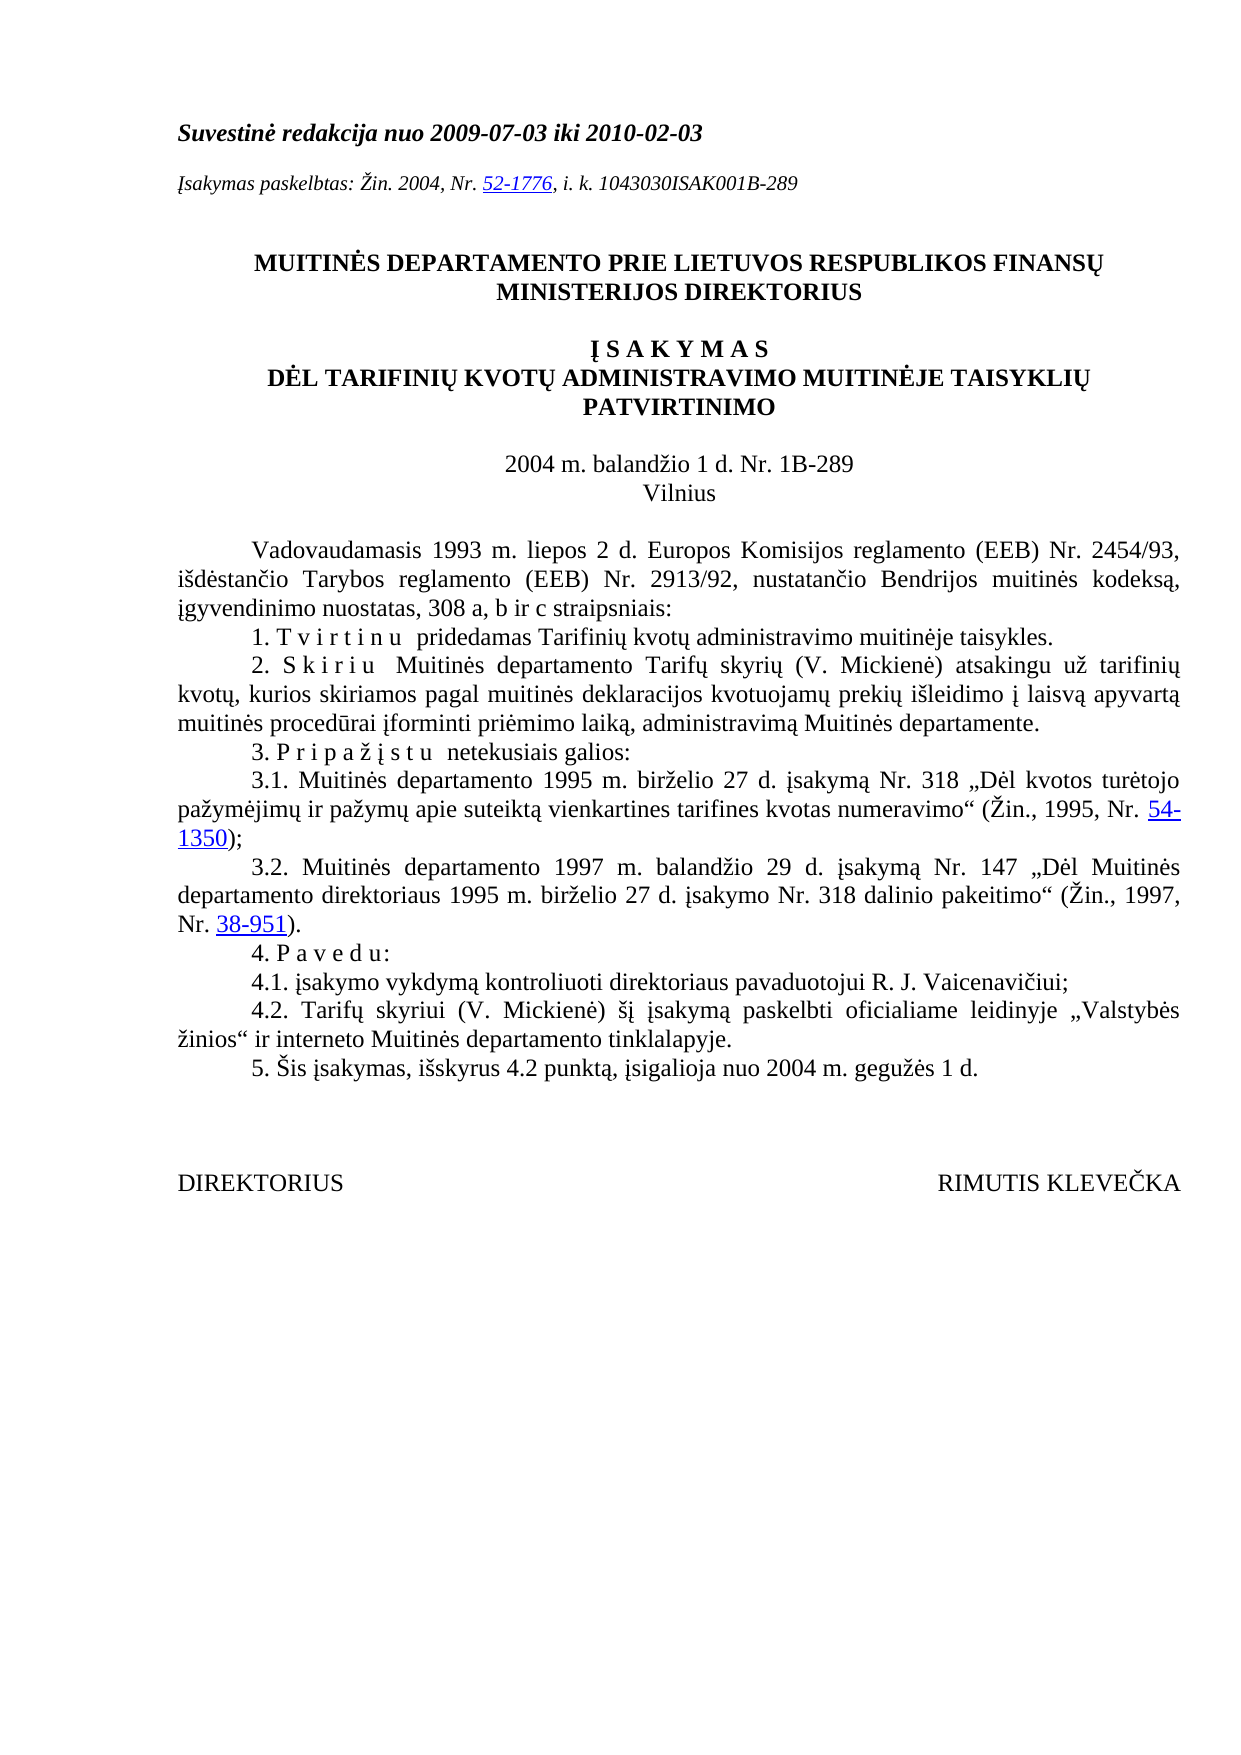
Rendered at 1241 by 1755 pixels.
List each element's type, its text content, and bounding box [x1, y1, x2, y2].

text 5. Šis įsakymas, išskyrus 4.2 punktą, įsigalioja nuo 2004 m. gegužės 1 d. [177, 1053, 1181, 1082]
text 3.2. Muitinės departamento 1997 m. balandžio 29 d. įsakymą Nr. 147 „Dėl Muitinės departamento direktoriaus 1995 m. birželio 27 d. įsakymo Nr. 318 dalinio pakeitimo“ (Žin., 1997, Nr. 38-951). [177, 852, 1181, 938]
text Vilnius [177, 478, 1181, 507]
text 2. Skiriu Muitinės departamento Tarifų skyrių (V. Mickienė) atsakingu už tarifinių kvotų, kurios skiriamos pagal muitinės deklaracijos kvotuojamų prekių išleidimo į laisvą apyvartą muitinės procedūrai įforminti priėmimo laiką, administravimą Muitinės departamente. [177, 650, 1181, 737]
text 3.1. Muitinės departamento 1995 m. birželio 27 d. įsakymą Nr. 318 „Dėl kvotos turėtojo pažymėjimų ir pažymų apie suteiktą vienkartines tarifines kvotas numeravimo“ (Žin., 1995, Nr. 54-1350); [177, 765, 1181, 852]
text Įsakymas paskelbtas: Žin. 2004, Nr. 52-1776, i. k. 1043030ISAK001B-289 [177, 171, 1181, 195]
text 1. Tvirtinu pridedamas Tarifinių kvotų administravimo muitinėje taisykles. [177, 622, 1181, 650]
text 4.1. įsakymo vykdymą kontroliuoti direktoriaus pavaduotojui R. J. Vaicenavičiui; [177, 967, 1181, 995]
text Vadovaudamasis 1993 m. liepos 2 d. Europos Komisijos reglamento (EEB) Nr. 2454/93, išdėstančio Tarybos reglamento (EEB) Nr. 2913/92, nustatančio Bendrijos muitinės kodeksą, įgyvendinimo nuostatas, 308 a, b ir c straipsniais: [177, 535, 1181, 622]
text 4.2. Tarifų skyriui (V. Mickienė) šį įsakymą paskelbti oficialiame leidinyje „Valstybės žinios“ ir interneto Muitinės departamento tinklalapyje. [177, 995, 1181, 1053]
text 4. Pavedu: [177, 938, 1181, 967]
text DĖL TARIFINIŲ KVOTŲ ADMINISTRAVIMO MUITINĖJE TAISYKLIŲ PATVIRTINIMO [177, 363, 1181, 420]
text Suvestinė redakcija nuo 2009-07-03 iki 2010-02-03 [177, 118, 1181, 147]
text MUITINĖS DEPARTAMENTO PRIE LIETUVOS RESPUBLIKOS FINANSŲ MINISTERIJOS DIREKTORIUS [177, 248, 1181, 305]
text 2004 m. balandžio 1 d. Nr. 1B-289 [177, 449, 1181, 478]
text Į S A K Y M A S [177, 334, 1181, 363]
text DIREKTORIUS RIMUTIS KLEVEČKA [177, 1168, 1181, 1197]
text 3. Pripažįstu netekusiais galios: [177, 737, 1181, 765]
